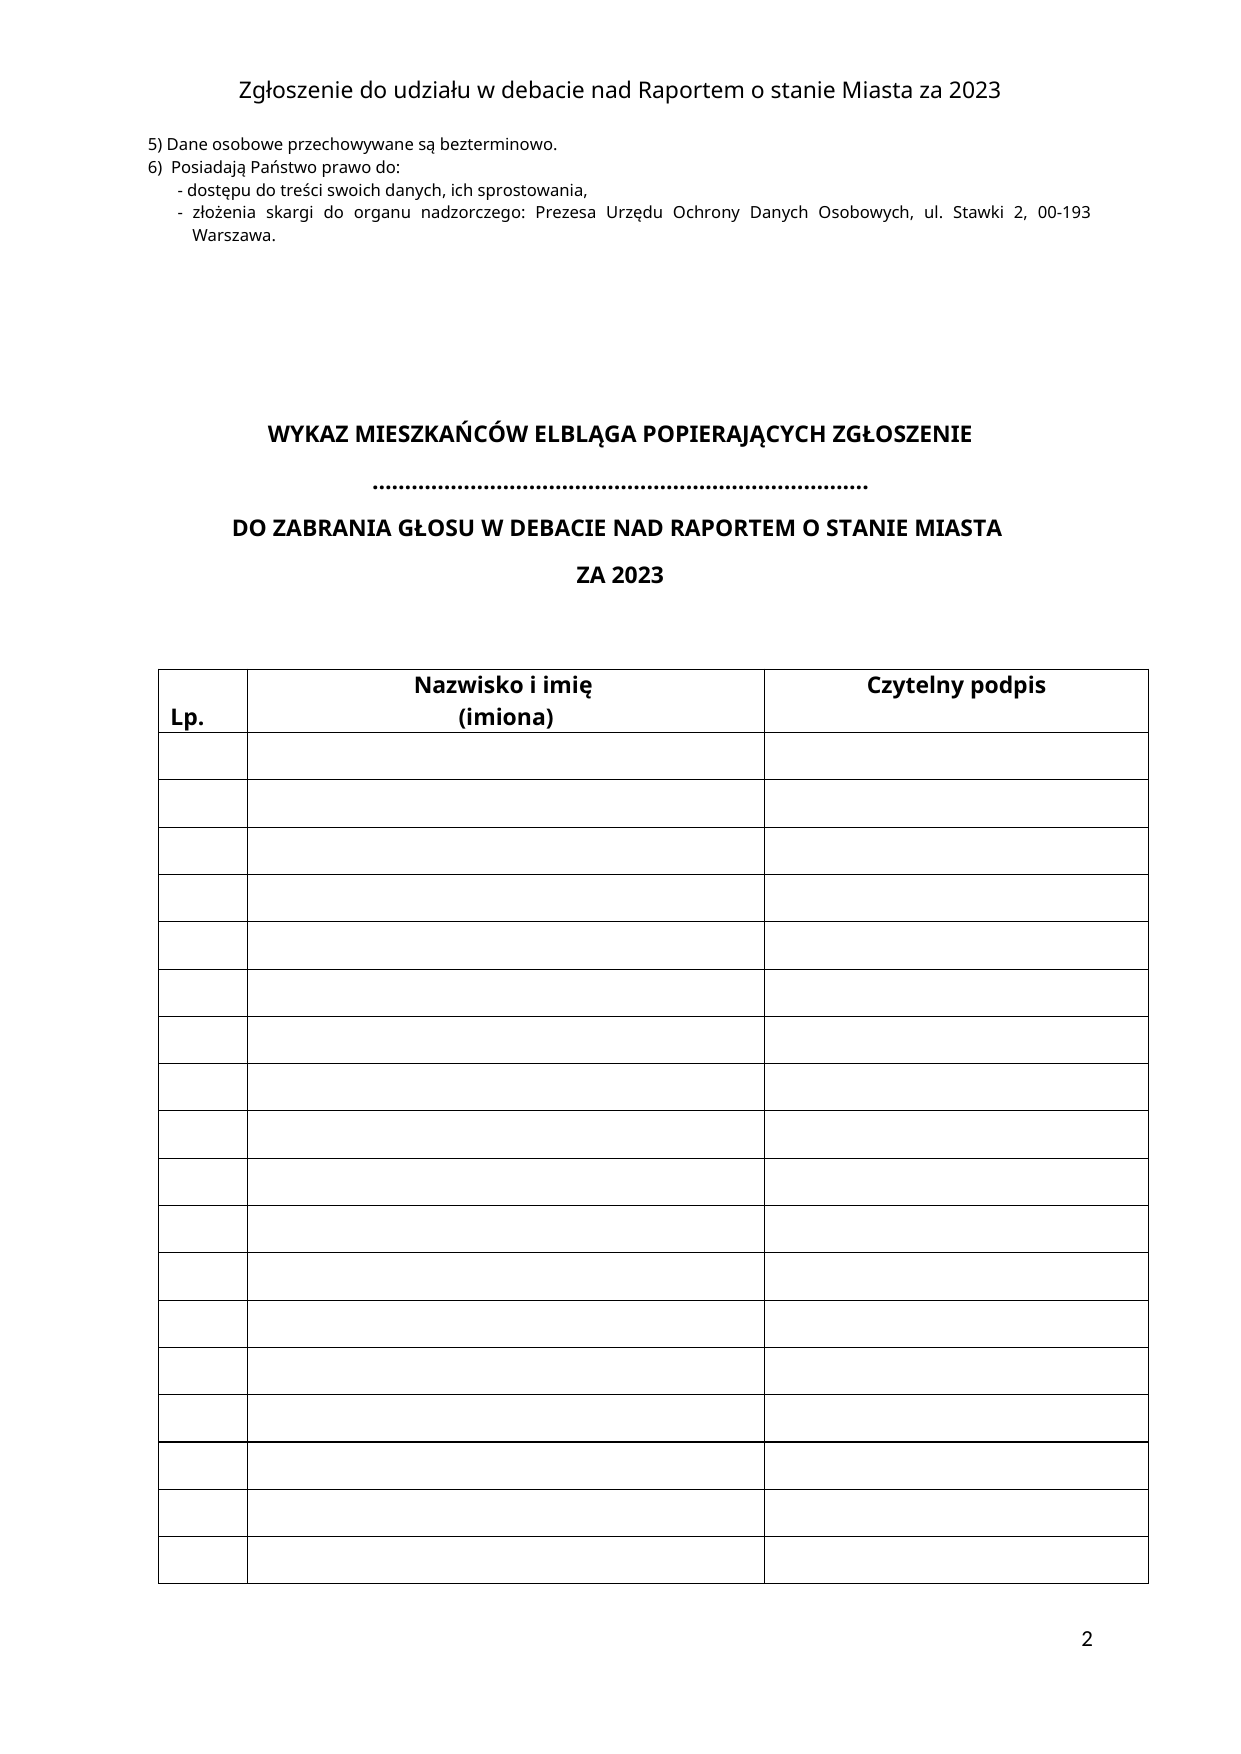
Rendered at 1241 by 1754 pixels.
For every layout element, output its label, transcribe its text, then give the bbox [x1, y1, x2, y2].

table_cell [248, 1159, 764, 1205]
table_cell [159, 875, 247, 921]
table_cell [248, 1017, 764, 1063]
table_cell [248, 1064, 764, 1110]
table_cell [765, 1253, 1148, 1299]
table_header Czytelny podpis [765, 670, 1148, 732]
table_cell [159, 1206, 247, 1252]
table_cell [248, 1490, 764, 1536]
table_cell [765, 1159, 1148, 1205]
table_cell [248, 1301, 764, 1347]
table_cell [765, 1064, 1148, 1110]
table_cell [765, 828, 1148, 874]
table_cell [248, 1206, 764, 1252]
text - złożenia skargi do organu nadzorczego: Prezesa Urzędu Ochrony Danych Osobowych, ul. Stawki 2, 00-193 Warszawa. [177, 201, 1093, 247]
table_header Nazwisko i imię (imiona) [248, 670, 764, 732]
table_cell [248, 922, 764, 968]
table_cell [765, 1206, 1148, 1252]
table_cell [248, 1253, 764, 1299]
table_cell [765, 1111, 1148, 1158]
table_cell [159, 1253, 247, 1299]
table_cell [765, 1017, 1148, 1063]
table_cell [248, 1395, 764, 1441]
table_cell [765, 1395, 1148, 1441]
table_header Lp. [159, 670, 247, 732]
table_cell [765, 1301, 1148, 1347]
table_cell [765, 1443, 1148, 1489]
table_cell [159, 1301, 247, 1347]
table_cell [159, 922, 247, 968]
table_cell [765, 922, 1148, 968]
text 5) Dane osobowe przechowywane są bezterminowo. [148, 133, 1093, 156]
table_cell [765, 1537, 1148, 1583]
table_cell [765, 733, 1148, 779]
table_cell [248, 828, 764, 874]
table_cell [159, 828, 247, 874]
table_cell [159, 1395, 247, 1441]
table_cell [159, 1443, 247, 1489]
table_cell [248, 970, 764, 1016]
text - dostępu do treści swoich danych, ich sprostowania, [148, 178, 1093, 201]
table_cell [765, 875, 1148, 921]
table_cell [159, 1348, 247, 1394]
table_cell [248, 1537, 764, 1583]
table_cell [159, 1017, 247, 1063]
table_cell [248, 1111, 764, 1158]
table_cell [159, 970, 247, 1016]
table_cell [159, 1111, 247, 1158]
table_cell [248, 1348, 764, 1394]
table_cell [248, 1443, 764, 1489]
table_cell [765, 970, 1148, 1016]
text WYKAZ MIESZKAŃCÓW ELBLĄGA POPIERAJĄCYCH ZGŁOSZENIE …………………………………………………………………. [148, 418, 1093, 497]
text DO ZABRANIA GŁOSU W DEBACIE NAD RAPORTEM O STANIE MIASTA ZA 2023 [148, 512, 1093, 590]
table_cell [248, 780, 764, 827]
table_cell [159, 1064, 247, 1110]
table_cell [159, 780, 247, 827]
table_cell [159, 1490, 247, 1536]
table_cell [159, 1159, 247, 1205]
table_cell [765, 1490, 1148, 1536]
table_cell [159, 733, 247, 779]
text 6) Posiadają Państwo prawo do: [148, 156, 1093, 178]
table_cell [765, 1348, 1148, 1394]
table_cell [248, 733, 764, 779]
table_cell [159, 1537, 247, 1583]
table_cell [765, 780, 1148, 827]
table_cell [248, 875, 764, 921]
